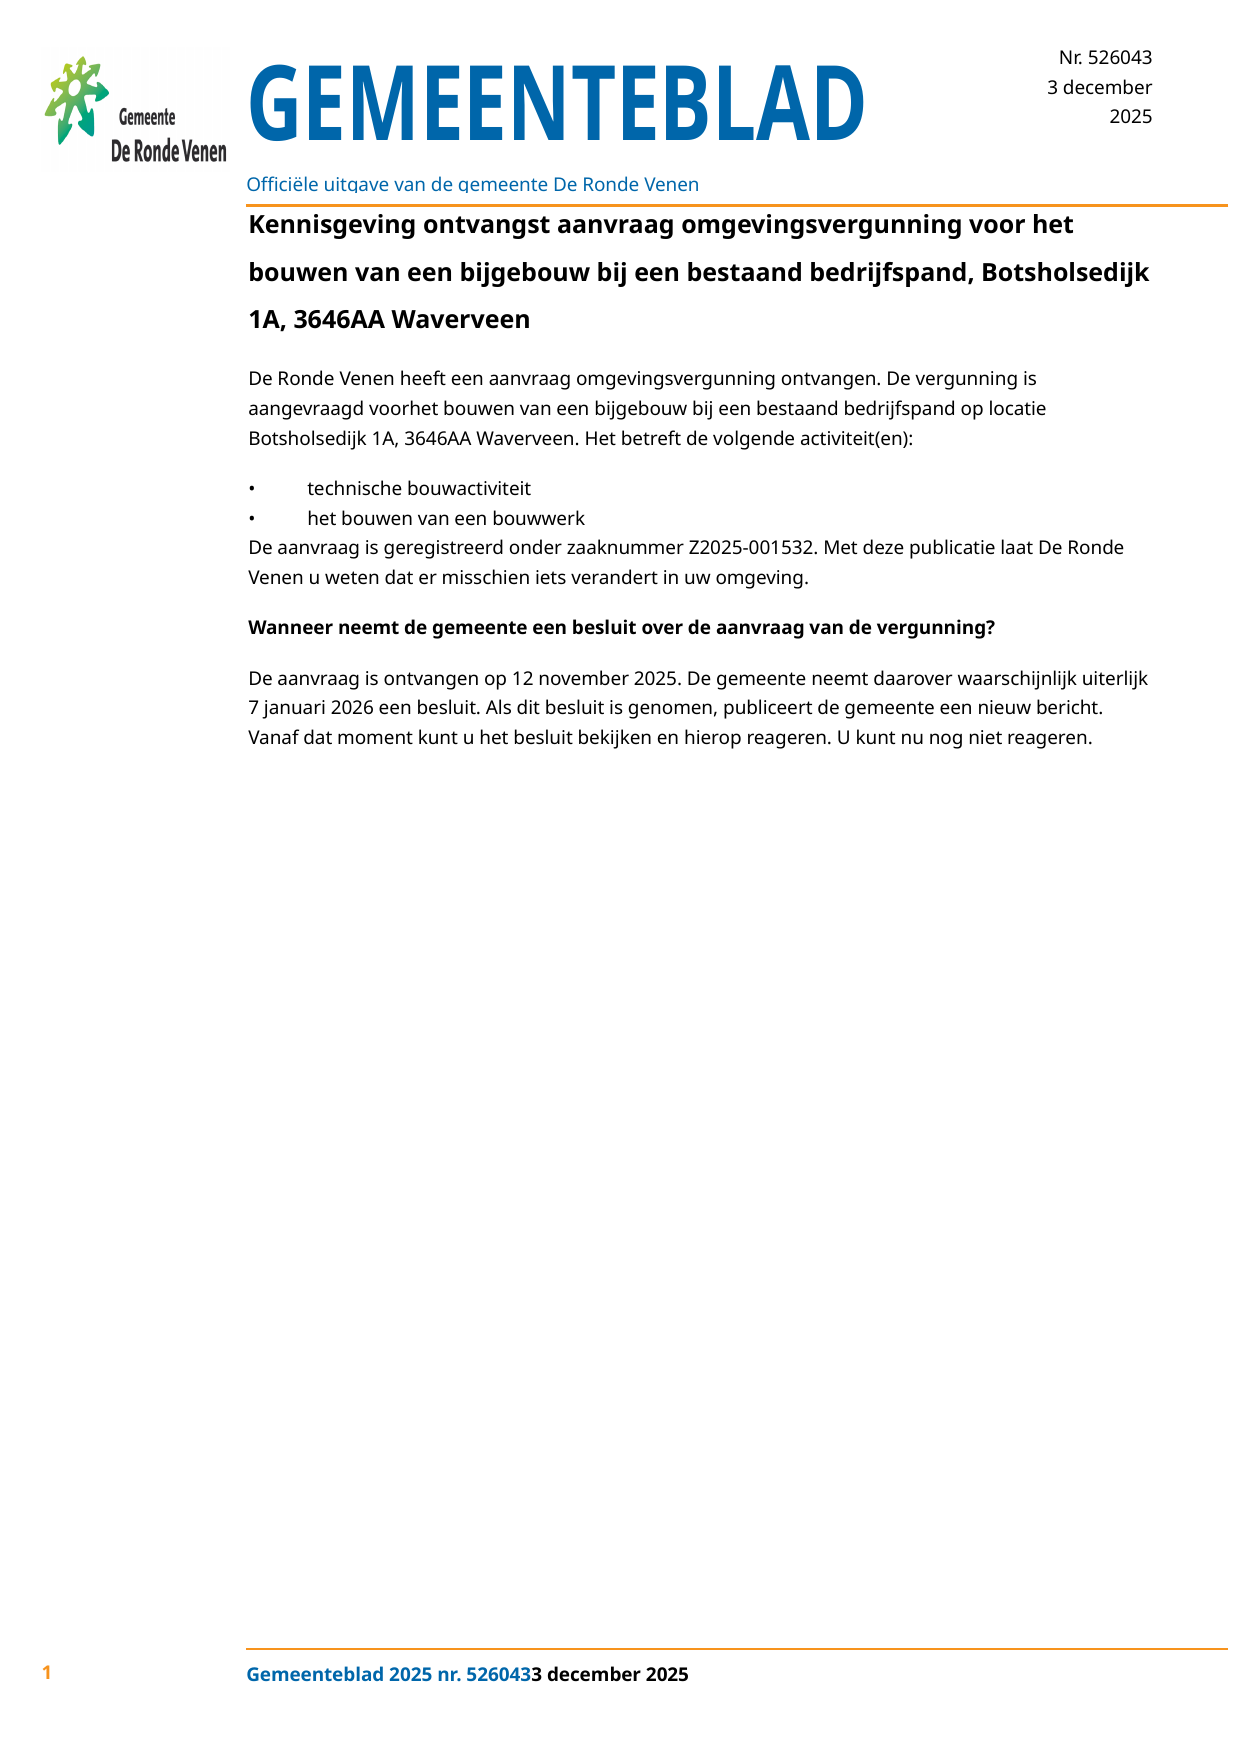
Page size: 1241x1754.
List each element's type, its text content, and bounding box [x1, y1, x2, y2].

text De aanvraag is geregistreerd onder zaaknummer Z2025-001532. Met deze publicatie laat De Ronde Venen u weten dat er misschien iets verandert in uw omgeving. [248, 534, 1152, 589]
text De Ronde Venen heeft een aanvraag omgevingsvergunning ontvangen. De vergunning is aangevraagd voorhet bouwen van een bijgebouw bij een bestaand bedrijfspand op locatie Botsholsedijk 1A, 3646AA Waverveen. Het betreft de volgende activiteit(en): [248, 366, 1152, 450]
picture [41, 47, 231, 172]
text Wanneer neemt de gemeente een besluit over de aanvraag van de vergunning? [248, 614, 1152, 640]
list technische bouwactiviteit [248, 475, 1152, 501]
list het bouwen van een bouwwerk [248, 505, 1152, 530]
text De aanvraag is ontvangen op 12 november 2025. De gemeente neemt daarover waarschijnlijk uiterlijk 7 januari 2026 een besluit. Als dit besluit is genomen, publiceert de gemeente een nieuw bericht. Vanaf dat moment kunt u het besluit bekijken en hierop reageren. U kunt nu nog niet reageren. [248, 665, 1152, 749]
text Kennisgeving ontvangst aanvraag omgevingsvergunning voor het bouwen van een bijgebouw bij een bestaand bedrijfspand, Botsholsedijk 1A, 3646AA Waverveen [248, 207, 1152, 336]
